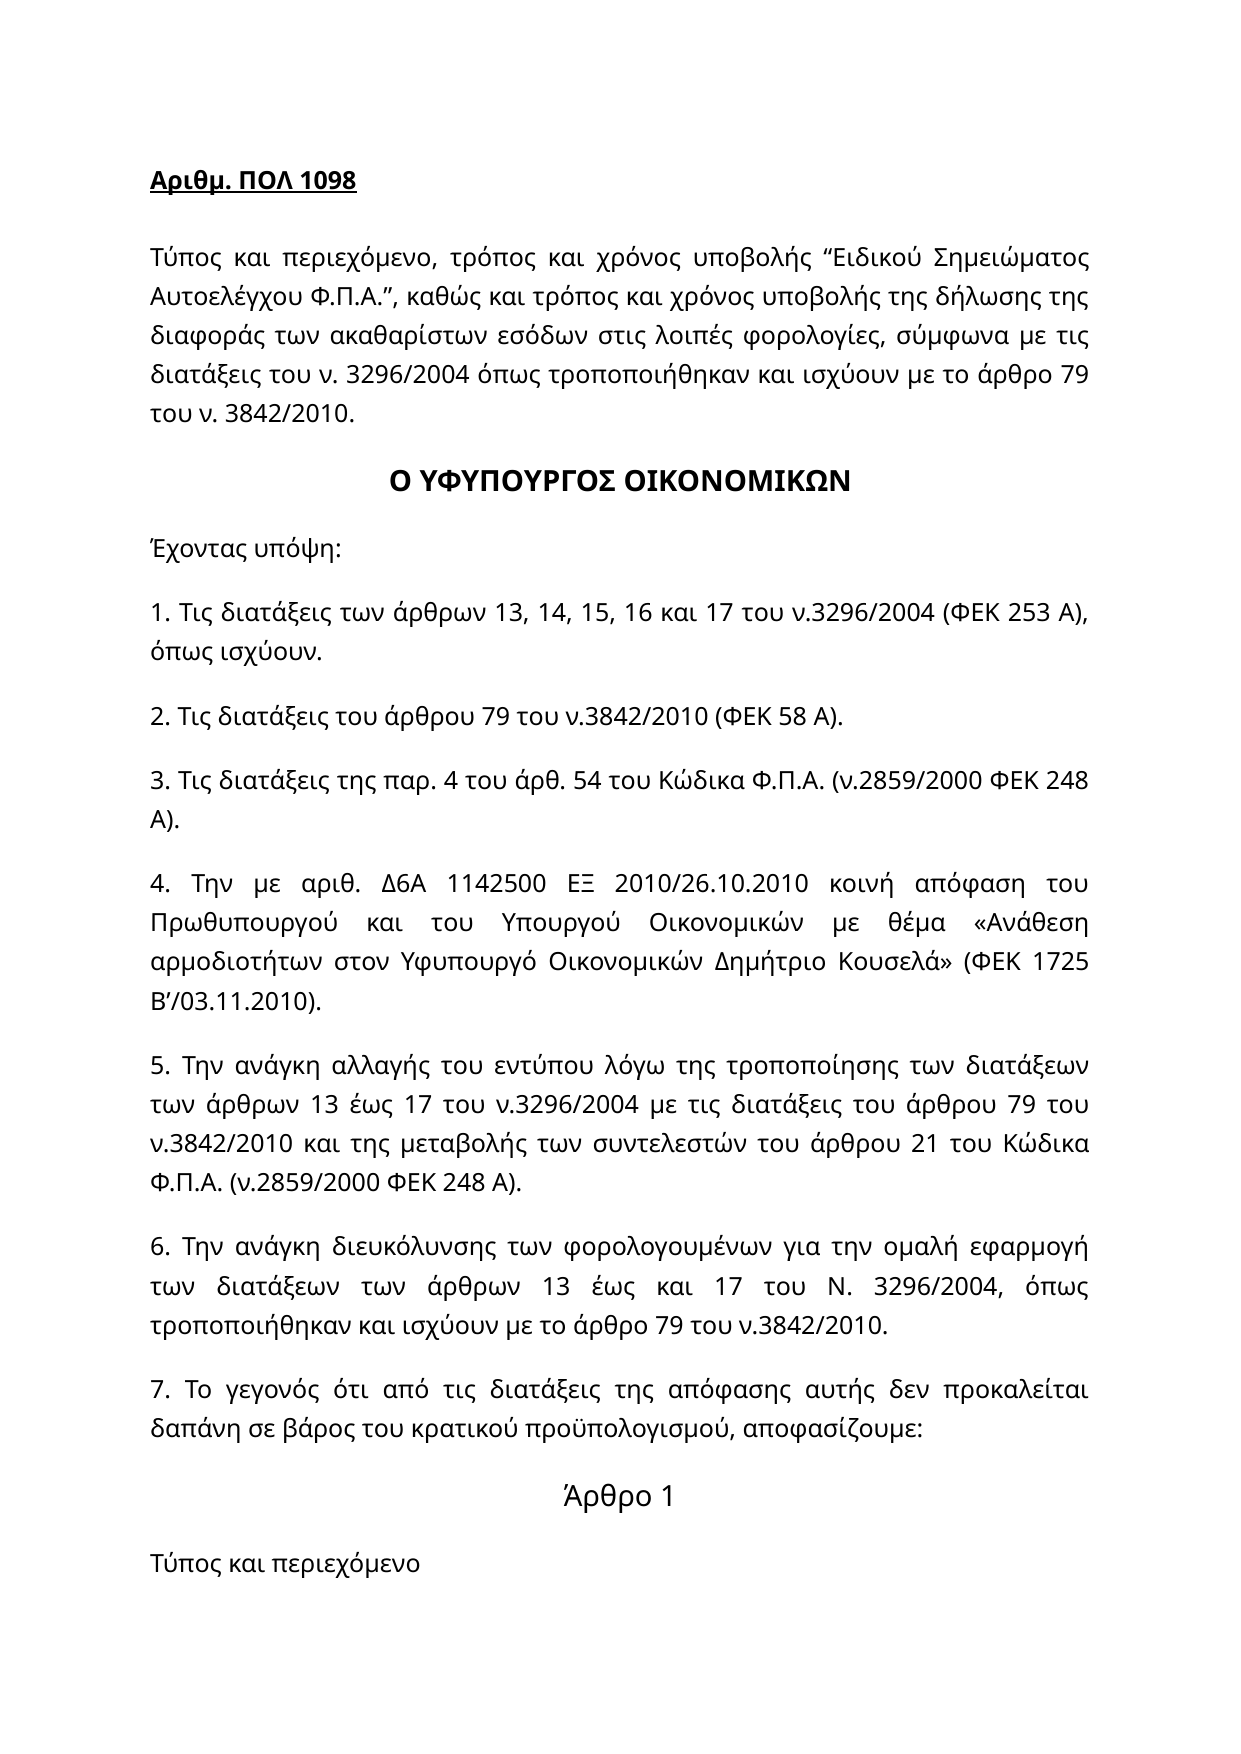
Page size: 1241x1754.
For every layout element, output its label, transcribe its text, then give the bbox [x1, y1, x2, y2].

text Τύπος και περιεχόμενο, τρόπος και χρόνος υποβολής “Ειδικού Σημειώματος Αυτοελέγχου Φ.Π.Α.”, καθώς και τρόπος και χρόνος υποβολής της δήλωσης της διαφοράς των ακαθαρίστων εσόδων στις λοιπές φορολογίες, σύμφωνα με τις διατάξεις του ν. 3296/2004 όπως τροποποιήθηκαν και ισχύουν με το άρθρο 79 του ν. 3842/2010. [150, 239, 1090, 430]
text 2. Τις διατάξεις του άρθρου 79 του ν.3842/2010 (ΦΕΚ 58 Α). [150, 698, 1090, 732]
text 7. Το γεγονός ότι από τις διατάξεις της απόφασης αυτής δεν προκαλείται δαπάνη σε βάρος του κρατικού προϋπολογισμού, αποφασίζουμε: [150, 1371, 1090, 1445]
text Ο ΥΦΥΠΟΥΡΓΟΣ ΟΙΚΟΝΟΜΙΚΩΝ [150, 460, 1090, 500]
text 4. Την με αριθ. Δ6Α 1142500 ΕΞ 2010/26.10.2010 κοινή απόφαση του Πρωθυπουργού και του Υπουργού Οικονομικών με θέμα «Ανάθεση αρμοδιοτήτων στον Υφυπουργό Οικονομικών Δημήτριο Κουσελά» (ΦΕΚ 1725 Β’/03.11.2010). [150, 866, 1090, 1017]
subtitle Άρθρο 1 [150, 1475, 1090, 1514]
text 5. Την ανάγκη αλλαγής του εντύπου λόγω της τροποποίησης των διατάξεων των άρθρων 13 έως 17 του ν.3296/2004 με τις διατάξεις του άρθρου 79 του ν.3842/2010 και της μεταβολής των συντελεστών του άρθρου 21 του Κώδικα Φ.Π.Α. (ν.2859/2000 ΦΕΚ 248 Α). [150, 1047, 1090, 1199]
text 1. Τις διατάξεις των άρθρων 13, 14, 15, 16 και 17 του ν.3296/2004 (ΦΕΚ 253 Α), όπως ισχύουν. [150, 595, 1090, 668]
title Αριθμ. ΠΟΛ 1098 [150, 162, 1090, 197]
text 3. Τις διατάξεις της παρ. 4 του άρθ. 54 του Κώδικα Φ.Π.Α. (ν.2859/2000 ΦΕΚ 248 Α). [150, 762, 1090, 836]
text Έχοντας υπόψη: [150, 531, 1090, 565]
text Τύπος και περιεχόμενο [150, 1545, 1090, 1579]
text 6. Την ανάγκη διευκόλυνσης των φορολογουμένων για την ομαλή εφαρμογή των διατάξεων των άρθρων 13 έως και 17 του Ν. 3296/2004, όπως τροποποιήθηκαν και ισχύουν με το άρθρο 79 του ν.3842/2010. [150, 1229, 1090, 1341]
